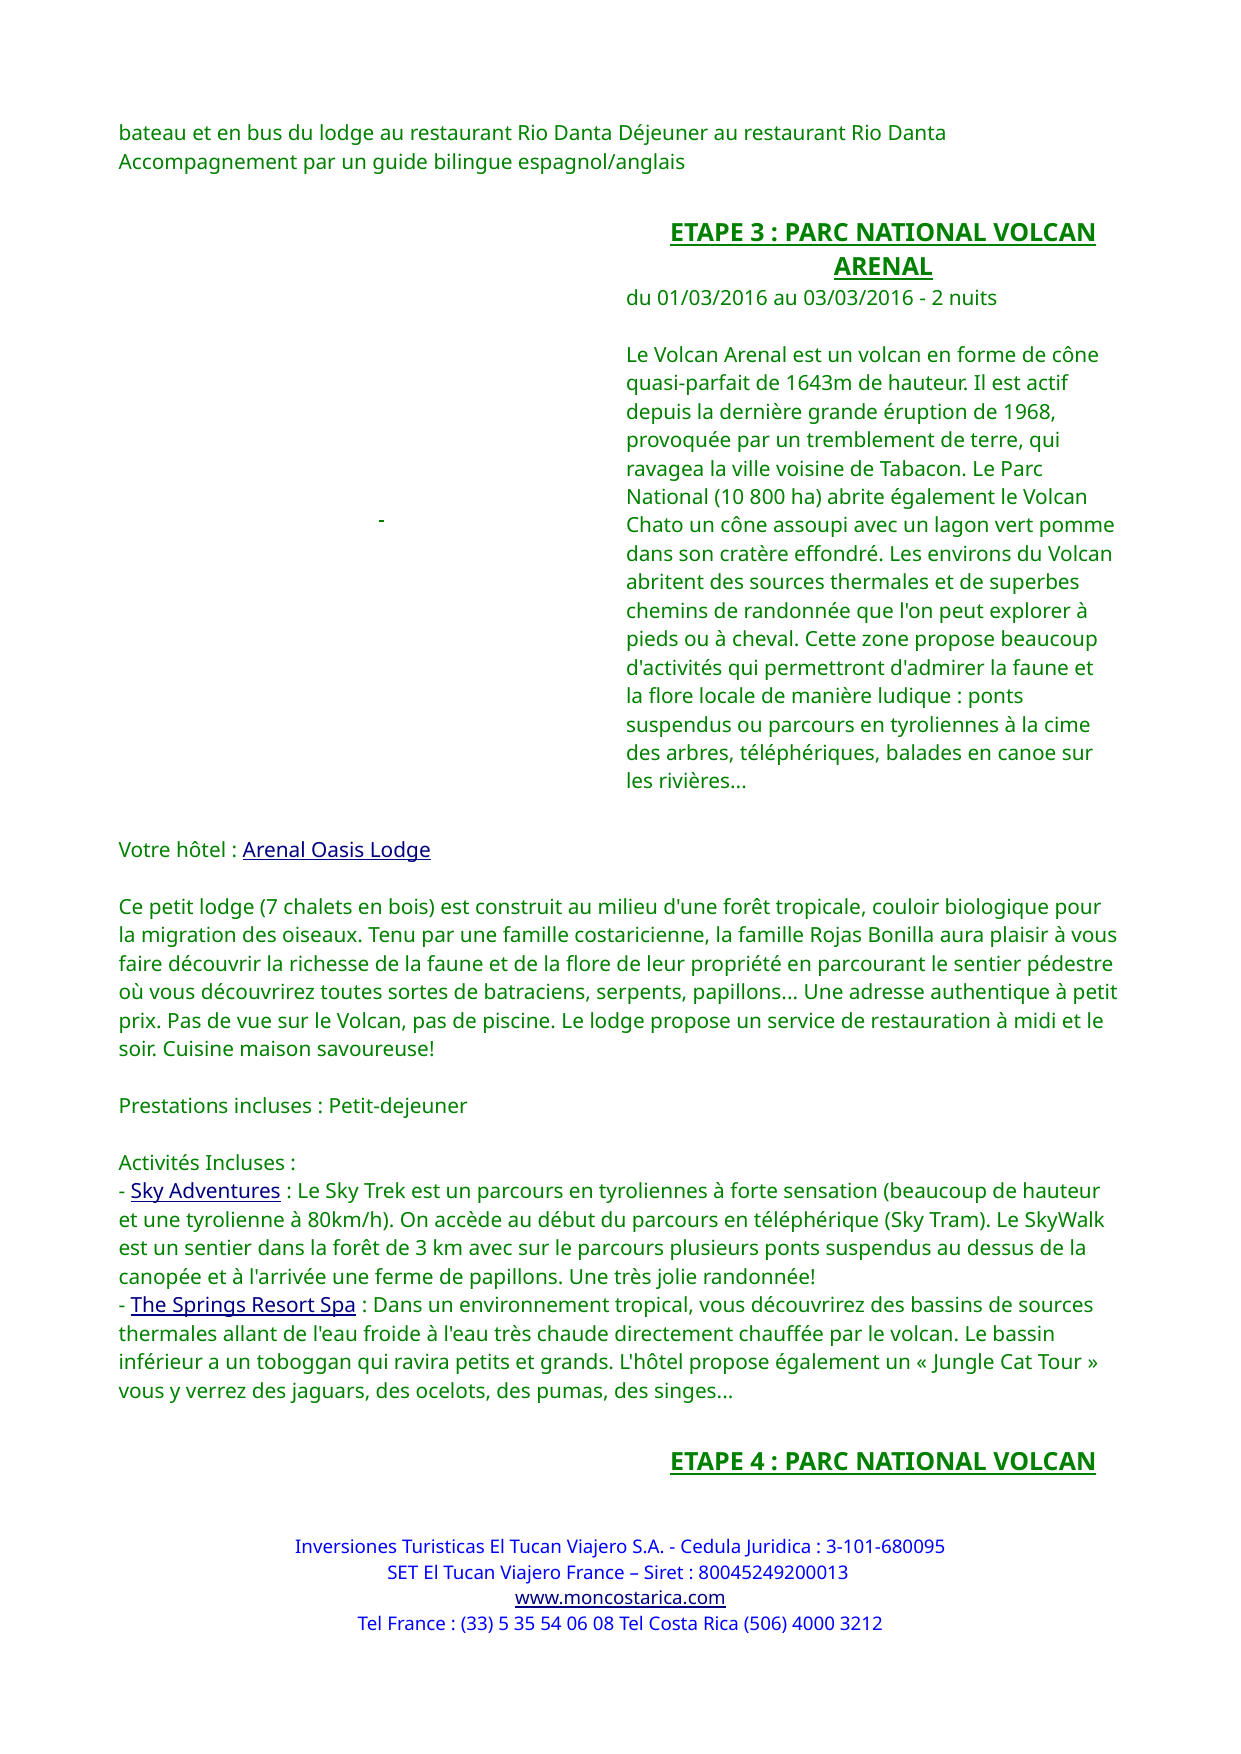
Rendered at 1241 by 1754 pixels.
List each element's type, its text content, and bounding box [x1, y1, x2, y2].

table_header ETAPE 4 : PARC NATIONAL VOLCAN [620, 1438, 1122, 1484]
text - The Springs Resort Spa : Dans un environnement tropical, vous découvrirez des bassins de sources thermales allant de l'eau froide à l'eau très chaude directement chauffée par le volcan. Le bassin inférieur a un toboggan qui ravira petits et grands. L'hôtel propose également un « Jungle Cat Tour » vous y verrez des jaguars, des ocelots, des pumas, des singes... [118, 1290, 1122, 1404]
text - Sky Adventures : Le Sky Trek est un parcours en tyroliennes à forte sensation (beaucoup de hauteur et une tyrolienne à 80km/h). On accède au début du parcours en téléphérique (Sky Tram). Le SkyWalk est un sentier dans la forêt de 3 km avec sur le parcours plusieurs ponts suspendus au dessus de la canopée et à l'arrivée une ferme de papillons. Une très jolie randonnée! [118, 1177, 1122, 1290]
table_header [118, 1438, 620, 1484]
table_header [118, 209, 620, 801]
text Ce petit lodge (7 chalets en bois) est construit au milieu d'une forêt tropicale, couloir biologique pour la migration des oiseaux. Tenu par une famille costaricienne, la famille Rojas Bonilla aura plaisir à vous faire découvrir la richesse de la faune et de la flore de leur propriété en parcourant le sentier pédestre où vous découvrirez toutes sortes de batraciens, serpents, papillons... Une adresse authentique à petit prix. Pas de vue sur le Volcan, pas de piscine. Le lodge propose un service de restauration à midi et le soir. Cuisine maison savoureuse! [118, 892, 1122, 1063]
text Activités Incluses : [118, 1148, 1122, 1177]
table_header ETAPE 3 : PARC NATIONAL VOLCAN ARENAL du 01/03/2016 au 03/03/2016 - 2 nuits Le Volcan Arenal est un volcan en forme de cône quasi-parfait de 1643m de hauteur. Il est actif depuis la dernière grande éruption de 1968, provoquée par un tremblement de terre, qui ravagea la ville voisine de Tabacon. Le Parc National (10 800 ha) abrite également le Volcan Chato un cône assoupi avec un lagon vert pomme dans son cratère effondré. Les environs du Volcan abritent des sources thermales et de superbes chemins de randonnée que l'on peut explorer à pieds ou à cheval. Cette zone propose beaucoup d'activités qui permettront d'admirer la faune et la flore locale de manière ludique : ponts suspendus ou parcours en tyroliennes à la cime des arbres, téléphériques, balades en canoe sur les rivières... [620, 209, 1122, 801]
text Votre hôtel : Arenal Oasis Lodge [118, 835, 1122, 863]
text bateau et en bus du lodge au restaurant Rio Danta Déjeuner au restaurant Rio Danta Accompagnement par un guide bilingue espagnol/anglais [118, 118, 1122, 175]
text Prestations incluses : Petit-dejeuner [118, 1091, 1122, 1120]
